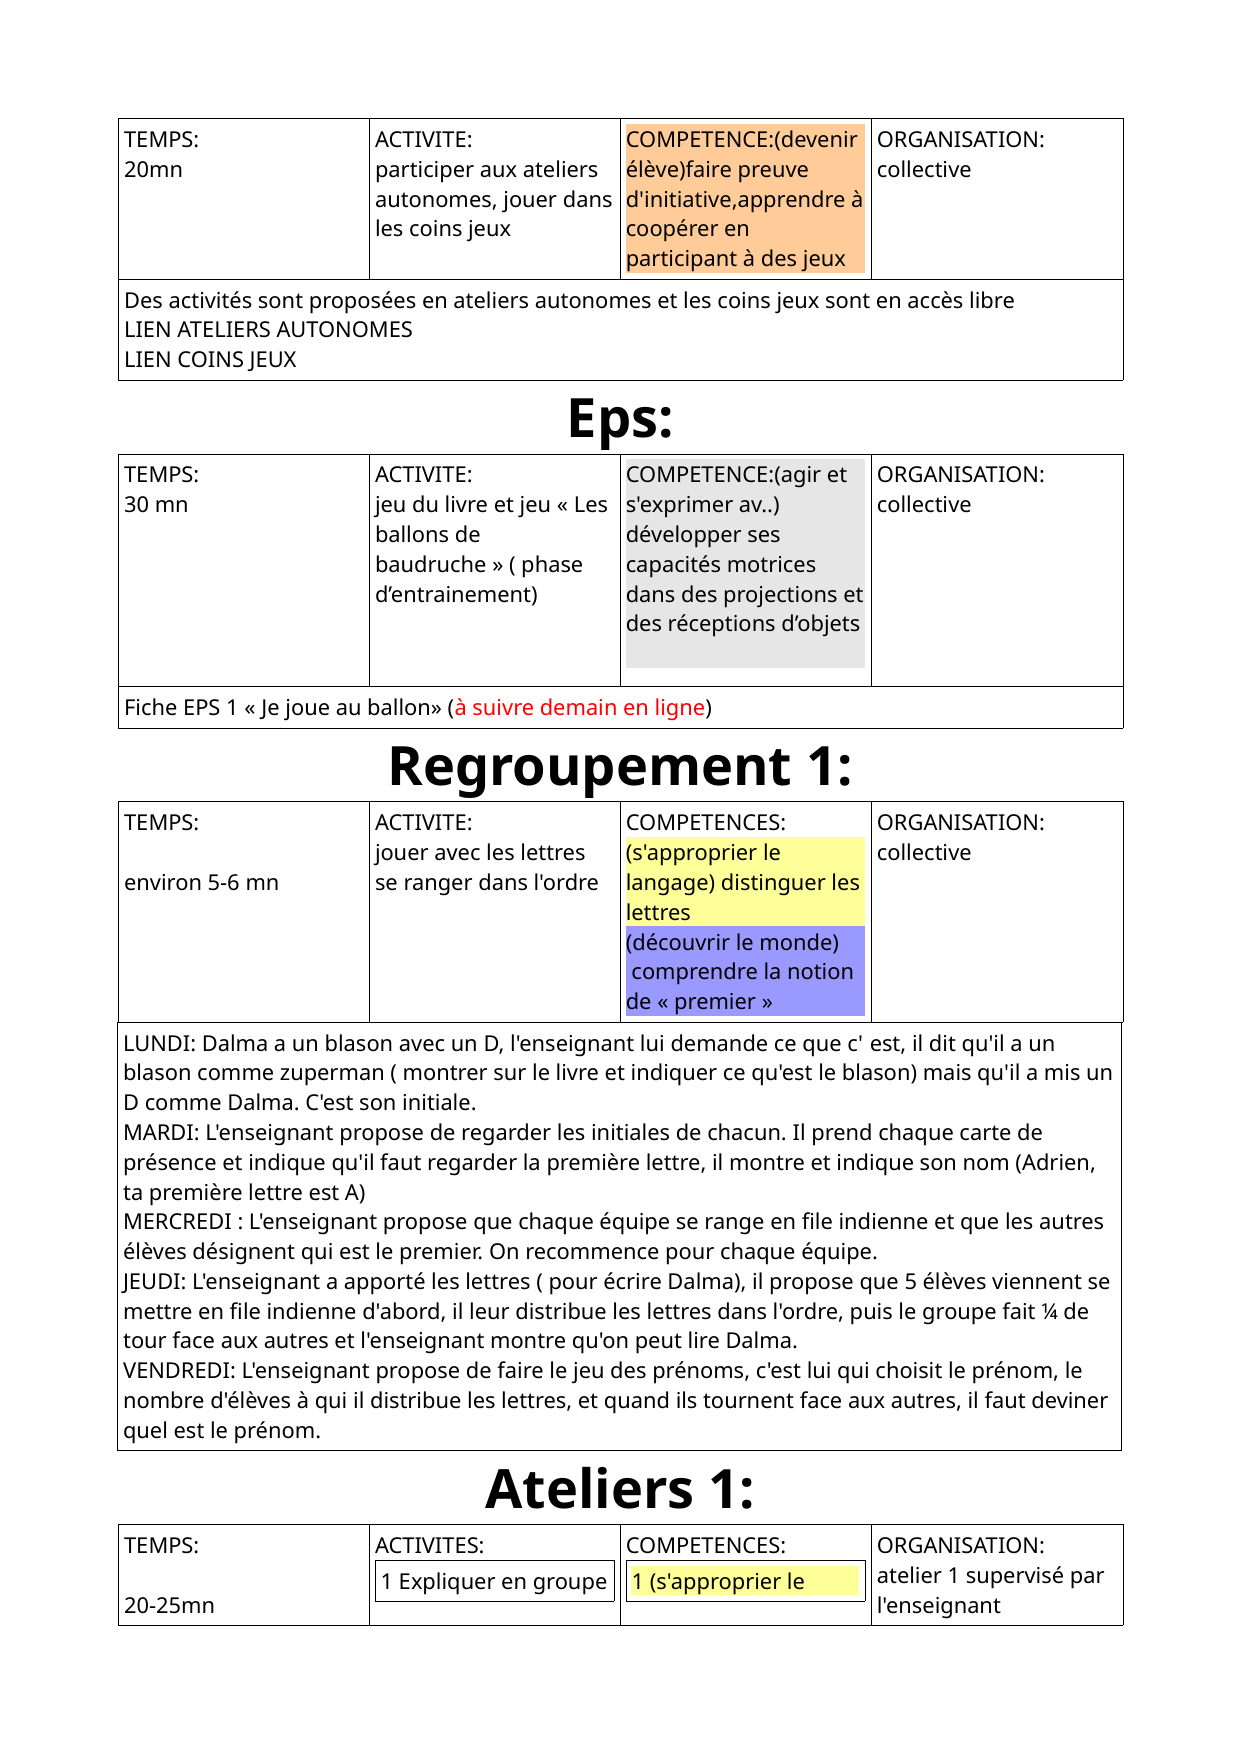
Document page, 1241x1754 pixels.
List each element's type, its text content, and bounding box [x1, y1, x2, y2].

table_header Fiche EPS 1 « Je joue au ballon» (à suivre demain en ligne) [119, 687, 1123, 728]
table_header 1 Expliquer en groupe [376, 1561, 614, 1601]
table_header ACTIVITE: jouer avec les lettres se ranger dans l'ordre [370, 802, 620, 1022]
table_header ACTIVITES: [370, 1525, 620, 1625]
text Regroupement 1: [118, 729, 1122, 801]
table_header ACTIVITE: participer aux ateliers autonomes, jouer dans les coins jeux [370, 119, 620, 279]
table_header TEMPS: environ 5-6 mn [119, 802, 369, 1022]
table_header Des activités sont proposées en ateliers autonomes et les coins jeux sont en accès libre LIEN ATELIERS AUTONOMES LIEN COINS JEUX [119, 280, 1123, 380]
table_header TEMPS: 30 mn [119, 455, 369, 686]
table_header TEMPS: 20-25mn [119, 1525, 369, 1625]
table_header ORGANISATION: atelier 1 supervisé par l'enseignant [872, 1525, 1123, 1625]
table_header TEMPS: 20mn [119, 119, 369, 279]
table_header COMPETENCES: [621, 1525, 871, 1625]
table_header COMPETENCE:(agir et s'exprimer av..) développer ses capacités motrices dans des projections et des réceptions d’objets [621, 455, 871, 686]
table_header COMPETENCES: (s'approprier le langage) distinguer les lettres (découvrir le monde) comprendre la notion de « premier » [621, 802, 871, 1022]
text Eps: [118, 381, 1122, 453]
table_header 1 (s'approprier le [627, 1561, 865, 1601]
table_header ORGANISATION: collective [872, 455, 1123, 686]
text Ateliers 1: [118, 1451, 1122, 1524]
table_header COMPETENCE:(devenir élève)faire preuve d'initiative,apprendre à coopérer en participant à des jeux [621, 119, 871, 279]
table_header ACTIVITE: jeu du livre et jeu « Les ballons de baudruche » ( phase d’entrainement) [370, 455, 620, 686]
table_header LUNDI: Dalma a un blason avec un D, l'enseignant lui demande ce que c' est, il dit qu'il a un blason comme zuperman ( montrer sur le livre et indiquer ce qu'est le blason) mais qu'il a mis un D comme Dalma. C'est son initiale. MARDI: L'enseignant propose de regarder les initiales de chacun. Il prend chaque carte de présence et indique qu'il faut regarder la première lettre, il montre et indique son nom (Adrien, ta première lettre est A) MERCREDI : L'enseignant propose que chaque équipe se range en file indienne et que les autres élèves désignent qui est le premier. On recommence pour chaque équipe. JEUDI: L'enseignant a apporté les lettres ( pour écrire Dalma), il propose que 5 élèves viennent se mettre en file indienne d'abord, il leur distribue les lettres dans l'ordre, puis le groupe fait ¼ de tour face aux autres et l'enseignant montre qu'on peut lire Dalma. VENDREDI: L'enseignant propose de faire le jeu des prénoms, c'est lui qui choisit le prénom, le nombre d'élèves à qui il distribue les lettres, et quand ils tournent face aux autres, il faut deviner quel est le prénom. [118, 1023, 1121, 1450]
table_header ORGANISATION: collective [872, 802, 1123, 1022]
table_header ORGANISATION: collective [872, 119, 1123, 279]
